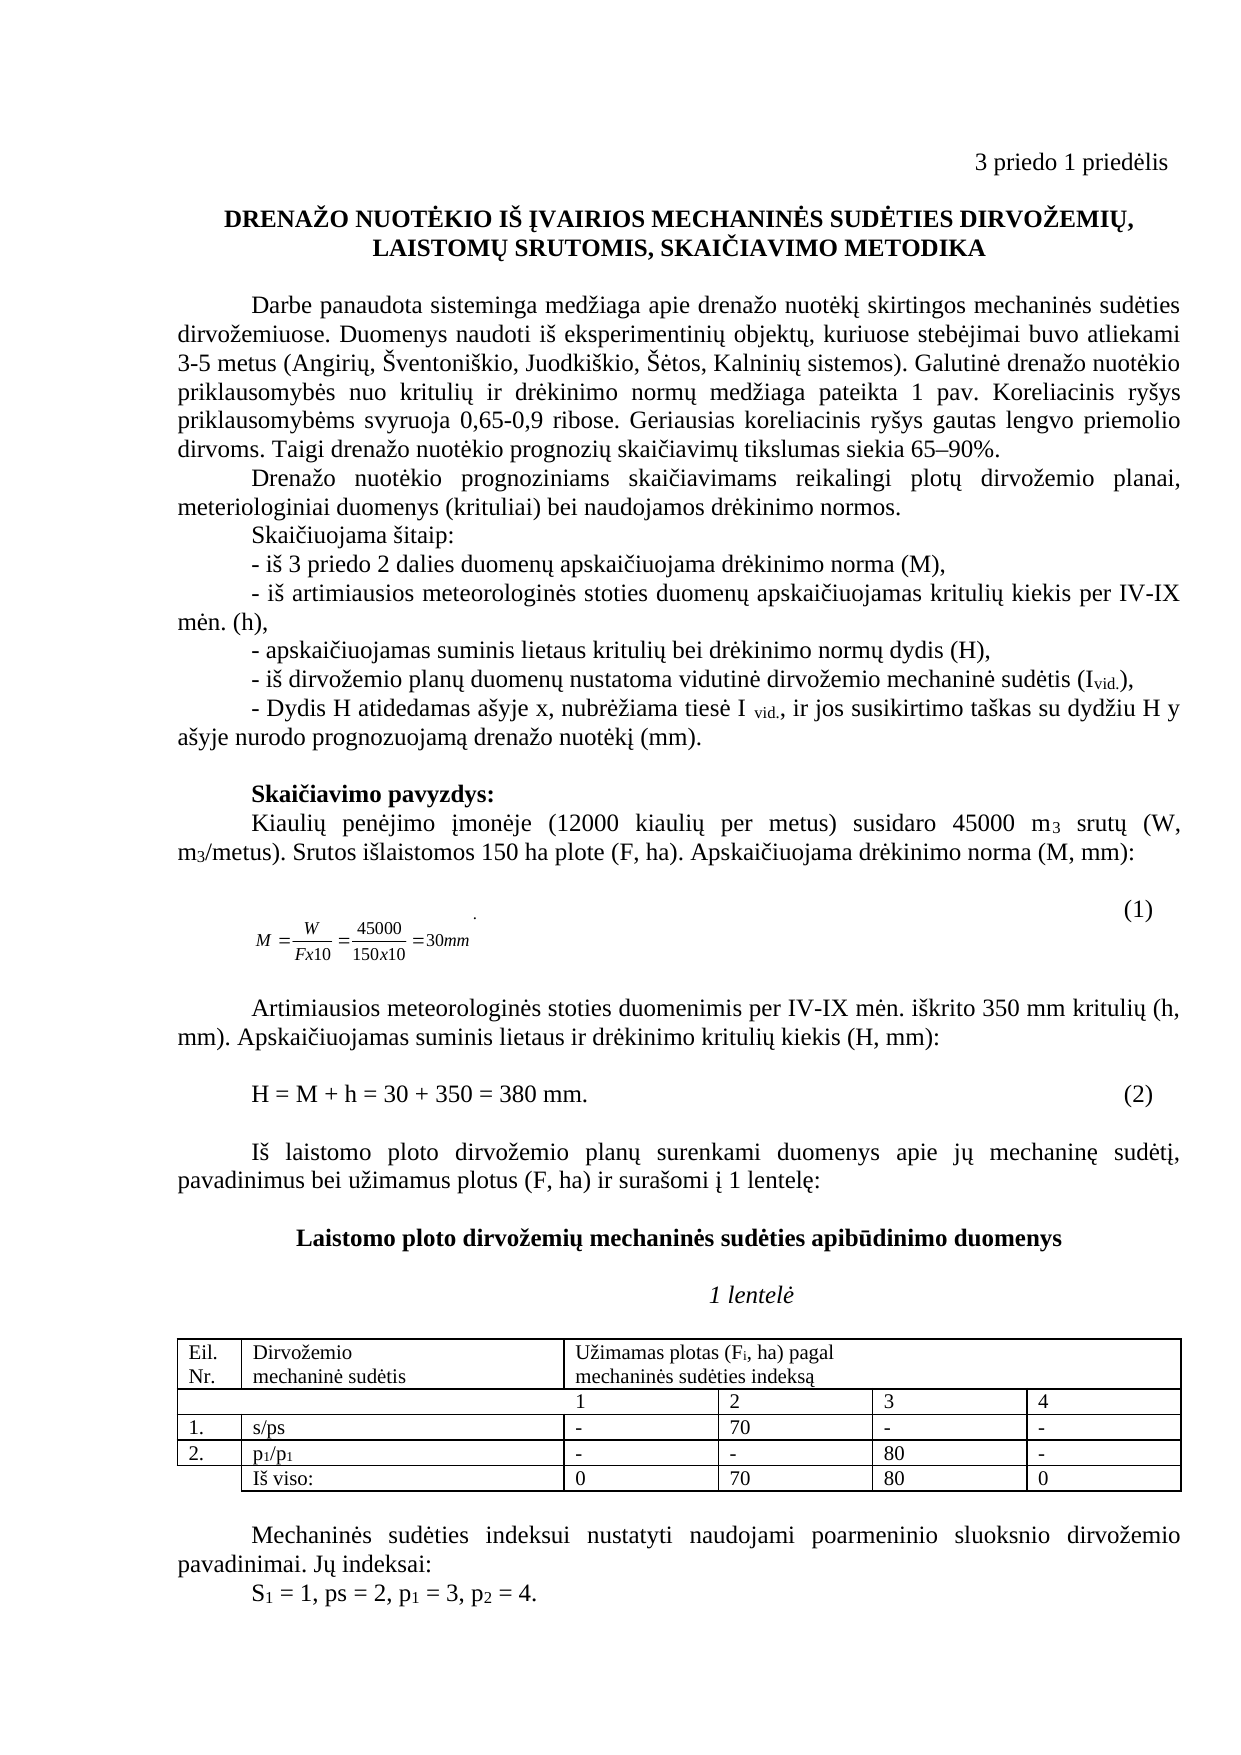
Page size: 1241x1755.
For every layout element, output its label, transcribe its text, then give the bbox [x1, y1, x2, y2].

table_cell 80 [873, 1466, 1026, 1490]
table_cell - [873, 1415, 1026, 1439]
table_cell 70 [719, 1415, 872, 1439]
table_cell s/ps [242, 1415, 563, 1439]
text Skaičiavimo pavyzdys: [177, 779, 1181, 808]
table_cell Iš viso: [242, 1466, 563, 1490]
text S1 = 1, ps = 2, p1 = 3, p2 = 4. [177, 1578, 1181, 1607]
table_cell - [719, 1441, 872, 1465]
text - iš 3 priedo 2 dalies duomenų apskaičiuojama drėkinimo norma (M), [177, 549, 1181, 578]
table_header Dirvožemio mechaninė sudėtis [242, 1340, 563, 1388]
table_cell - [565, 1415, 718, 1439]
text 1 lentelė [177, 1281, 1181, 1309]
table_header Užimamas plotas (Fi, ha) pagal mechaninės sudėties indeksą [565, 1340, 1180, 1388]
table_cell 1. [178, 1415, 241, 1439]
table_cell 4 [1028, 1390, 1180, 1413]
table_cell 2. [178, 1441, 241, 1465]
table_cell [178, 1390, 242, 1413]
text Skaičiuojama šitaip: [177, 521, 1181, 549]
text - iš artimiausios meteorologinės stoties duomenų apskaičiuojamas kritulių kiekis per IV-IX mėn. (h), [177, 578, 1181, 636]
table_cell 3 [873, 1390, 1026, 1413]
text Kiaulių penėjimo įmonėje (12000 kiaulių per metus) susidaro 45000 m3 srutų (W, m3/metus). Srutos išlaistomos 150 ha plote (F, ha). Apskaičiuojama drėkinimo norma (M, mm): [177, 808, 1181, 866]
text - iš dirvožemio planų duomenų nustatoma vidutinė dirvožemio mechaninė sudėtis (Ivid.), [177, 664, 1181, 693]
text 3 priedo 1 priedėlis [177, 147, 1181, 176]
text DRENAŽO NUOTĖKIO IŠ ĮVAIRIOS MECHANINĖS SUDĖTIES DIRVOŽEMIŲ, LAISTOMŲ SRUTOMIS, SKAIČIAVIMO METODIKA [177, 204, 1181, 262]
text Iš laistomo ploto dirvožemio planų surenkami duomenys apie jų mechaninę sudėtį, pavadinimus bei užimamus plotus (F, ha) ir surašomi į 1 lentelę: [177, 1137, 1181, 1194]
table_cell 1 [564, 1390, 718, 1413]
text - apskaičiuojamas suminis lietaus kritulių bei drėkinimo normų dydis (H), [177, 636, 1181, 664]
text . (1) [177, 894, 1181, 964]
table_cell 0 [565, 1466, 718, 1490]
table_cell p1/p1 [242, 1441, 563, 1465]
table_cell 70 [719, 1466, 872, 1490]
table_cell [177, 1466, 241, 1490]
table_cell - [565, 1441, 718, 1465]
text - Dydis H atidedamas ašyje x, nubrėžiama tiesė I vid., ir jos susikirtimo taškas su dydžiu H y ašyje nurodo prognozuojamą drenažo nuotėkį (mm). [177, 693, 1181, 751]
text Drenažo nuotėkio prognoziniams skaičiavimams reikalingi plotų dirvožemio planai, meteriologiniai duomenys (krituliai) bei naudojamos drėkinimo normos. [177, 463, 1181, 521]
table_cell - [1028, 1415, 1180, 1439]
text Artimiausios meteorologinės stoties duomenimis per IV-IX mėn. iškrito 350 mm kritulių (h, mm). Apskaičiuojamas suminis lietaus ir drėkinimo kritulių kiekis (H, mm): [177, 993, 1181, 1051]
text Laistomo ploto dirvožemių mechaninės sudėties apibūdinimo duomenys [177, 1223, 1181, 1252]
text Mechaninės sudėties indeksui nustatyti naudojami poarmeninio sluoksnio dirvožemio pavadinimai. Jų indeksai: [177, 1521, 1181, 1578]
table_cell 0 [1028, 1466, 1180, 1490]
table_cell 2 [719, 1390, 872, 1413]
table_cell [242, 1390, 564, 1413]
text H = M + h = 30 + 350 = 380 mm. (2) [177, 1079, 1181, 1108]
text Darbe panaudota sisteminga medžiaga apie drenažo nuotėkį skirtingos mechaninės sudėties dirvožemiuose. Duomenys naudoti iš eksperimentinių objektų, kuriuose stebėjimai buvo atliekami 3-5 metus (Angirių, Šventoniškio, Juodkiškio, Šėtos, Kalninių sistemos). Galutinė drenažo nuotėkio priklausomybės nuo kritulių ir drėkinimo normų medžiaga pateikta 1 pav. Koreliacinis ryšys priklausomybėms svyruoja 0,65-0,9 ribose. Geriausias koreliacinis ryšys gautas lengvo priemolio dirvoms. Taigi drenažo nuotėkio prognozių skaičiavimų tikslumas siekia 65–90%. [177, 291, 1181, 463]
table_cell - [1028, 1441, 1180, 1465]
table_cell 80 [873, 1441, 1026, 1465]
table_header Eil. Nr. [178, 1340, 241, 1388]
